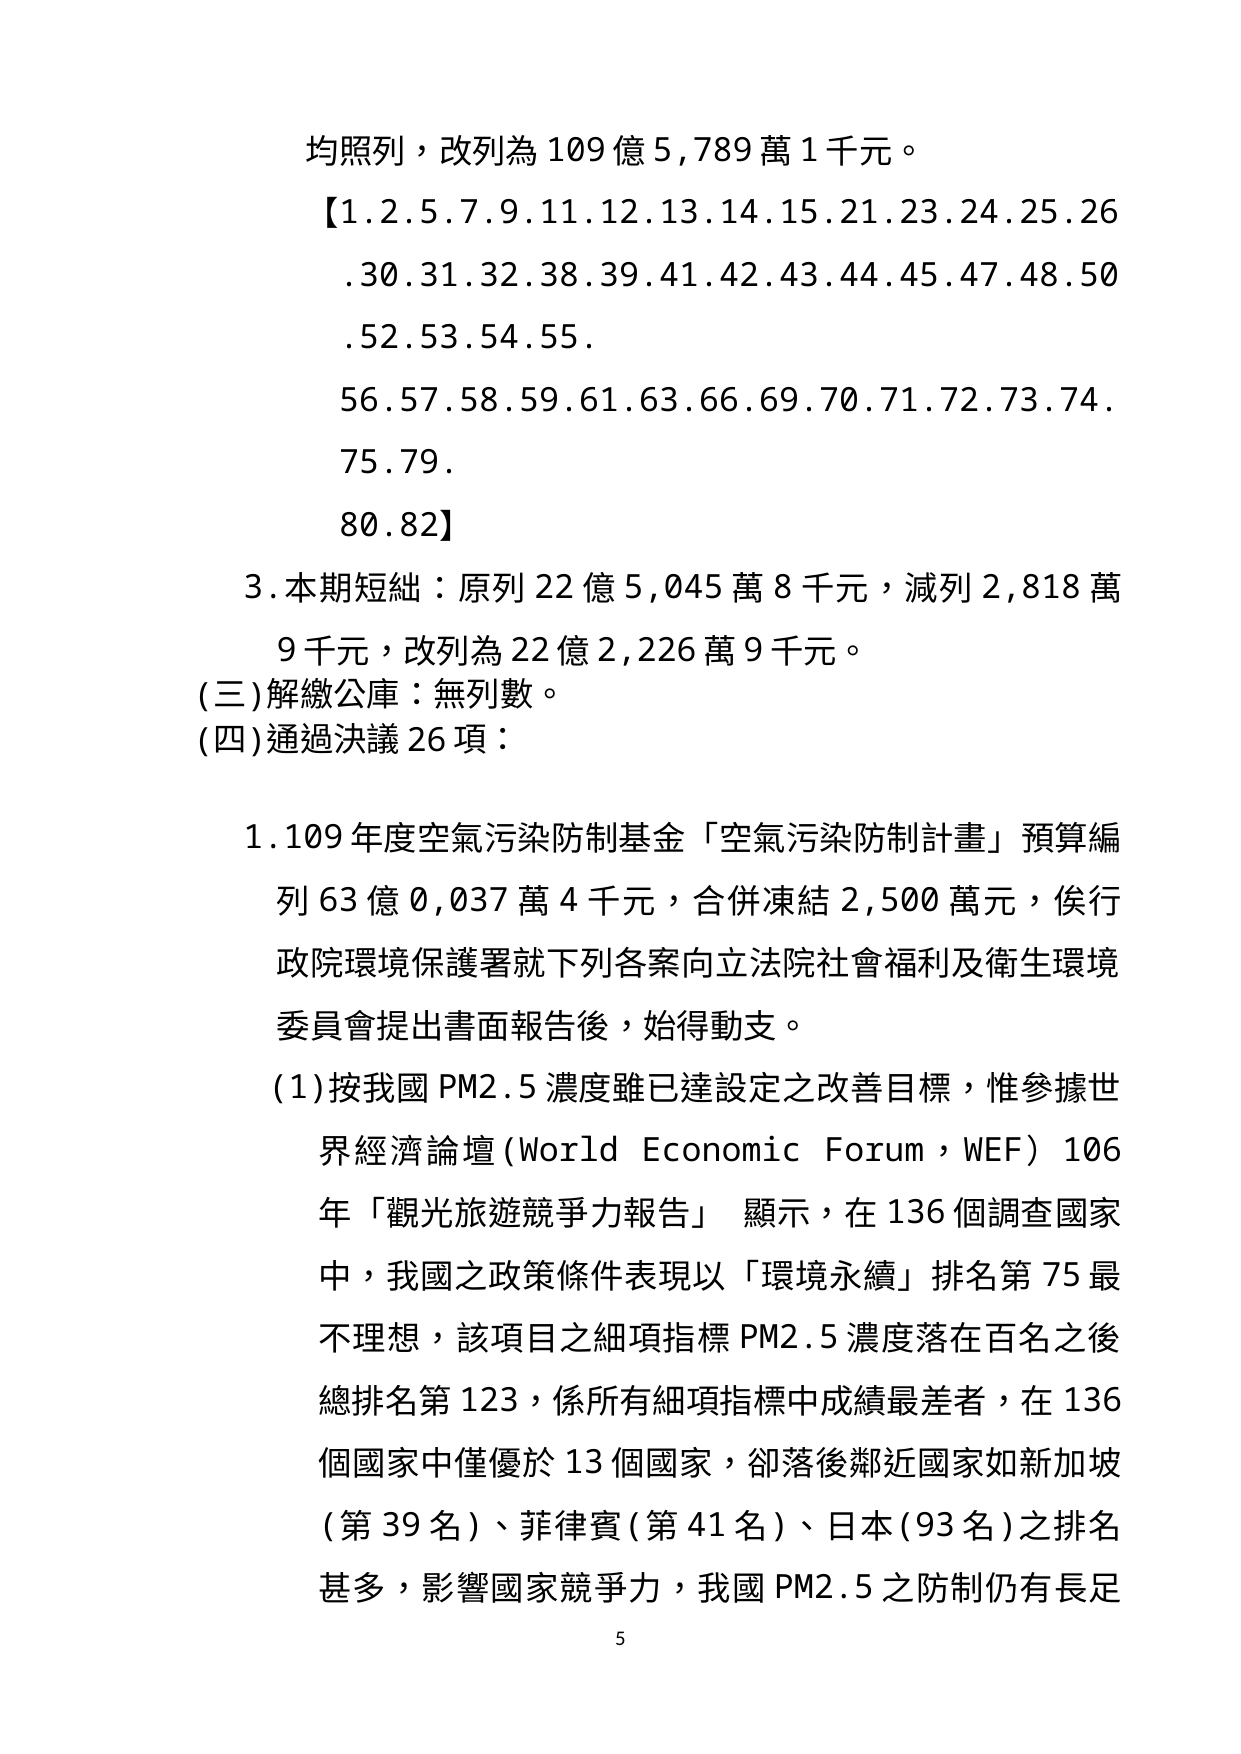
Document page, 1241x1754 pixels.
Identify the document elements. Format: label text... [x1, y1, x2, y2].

text 均照列，改列為109億5,789萬1千元。 [306, 107, 1122, 169]
text 1.109年度空氣污染防制基金「空氣污染防制計畫」預算編列63億0,037萬4千元，合併凍結2,500萬元，俟行政院環境保護署就下列各案向立法院社會福利及衛生環境委員會提出書面報告後，始得動支。 [243, 794, 1122, 1044]
text 【1.2.5.7.9.11.12.13.14.15.21.23.24.25.26.30.31.32.38.39.41.42.43.44.45.47.48.50.52.53.54.55. 56.57.58.59.61.63.66.69.70.71.72.73.74.75.79. 80.82】 [306, 169, 1122, 544]
text (1)按我國PM2.5濃度雖已達設定之改善目標，惟參據世界經濟論壇(World Economic Forum，WEF）106年「觀光旅遊競爭力報告」 顯示，在136個調查國家中，我國之政策條件表現以「環境永續」排名第75最不理想，該項目之細項指標PM2.5濃度落在百名之後，總排名第123，係所有細項指標中成績最差者，在136個國家中僅優於13個國家，卻落後鄰近國家如新加坡(第39名)、菲律賓(第41名)、日本(93名)之排名甚多，影響國家競爭力，我國PM2.5之防制仍有長足進步空間，空污防治預算執行效益有待加強。為撙節預算，並督促預算執行效益。爰針對109年度空氣污染防制基金「空氣污染防制計畫」預算編列63億0,037萬4千元，凍結2,500萬元，俟向立法院社會福利及衛生環境委員會報告並經同意後，始得動支。【1】 [268, 1044, 1122, 1607]
text (三)解繳公庫：無列數。 [193, 669, 1122, 715]
text (四)通過決議26項： [193, 715, 1122, 761]
text 3.本期短絀：原列22億5,045萬8千元，減列2,818萬9千元，改列為22億2,226萬9千元。 [243, 544, 1122, 669]
